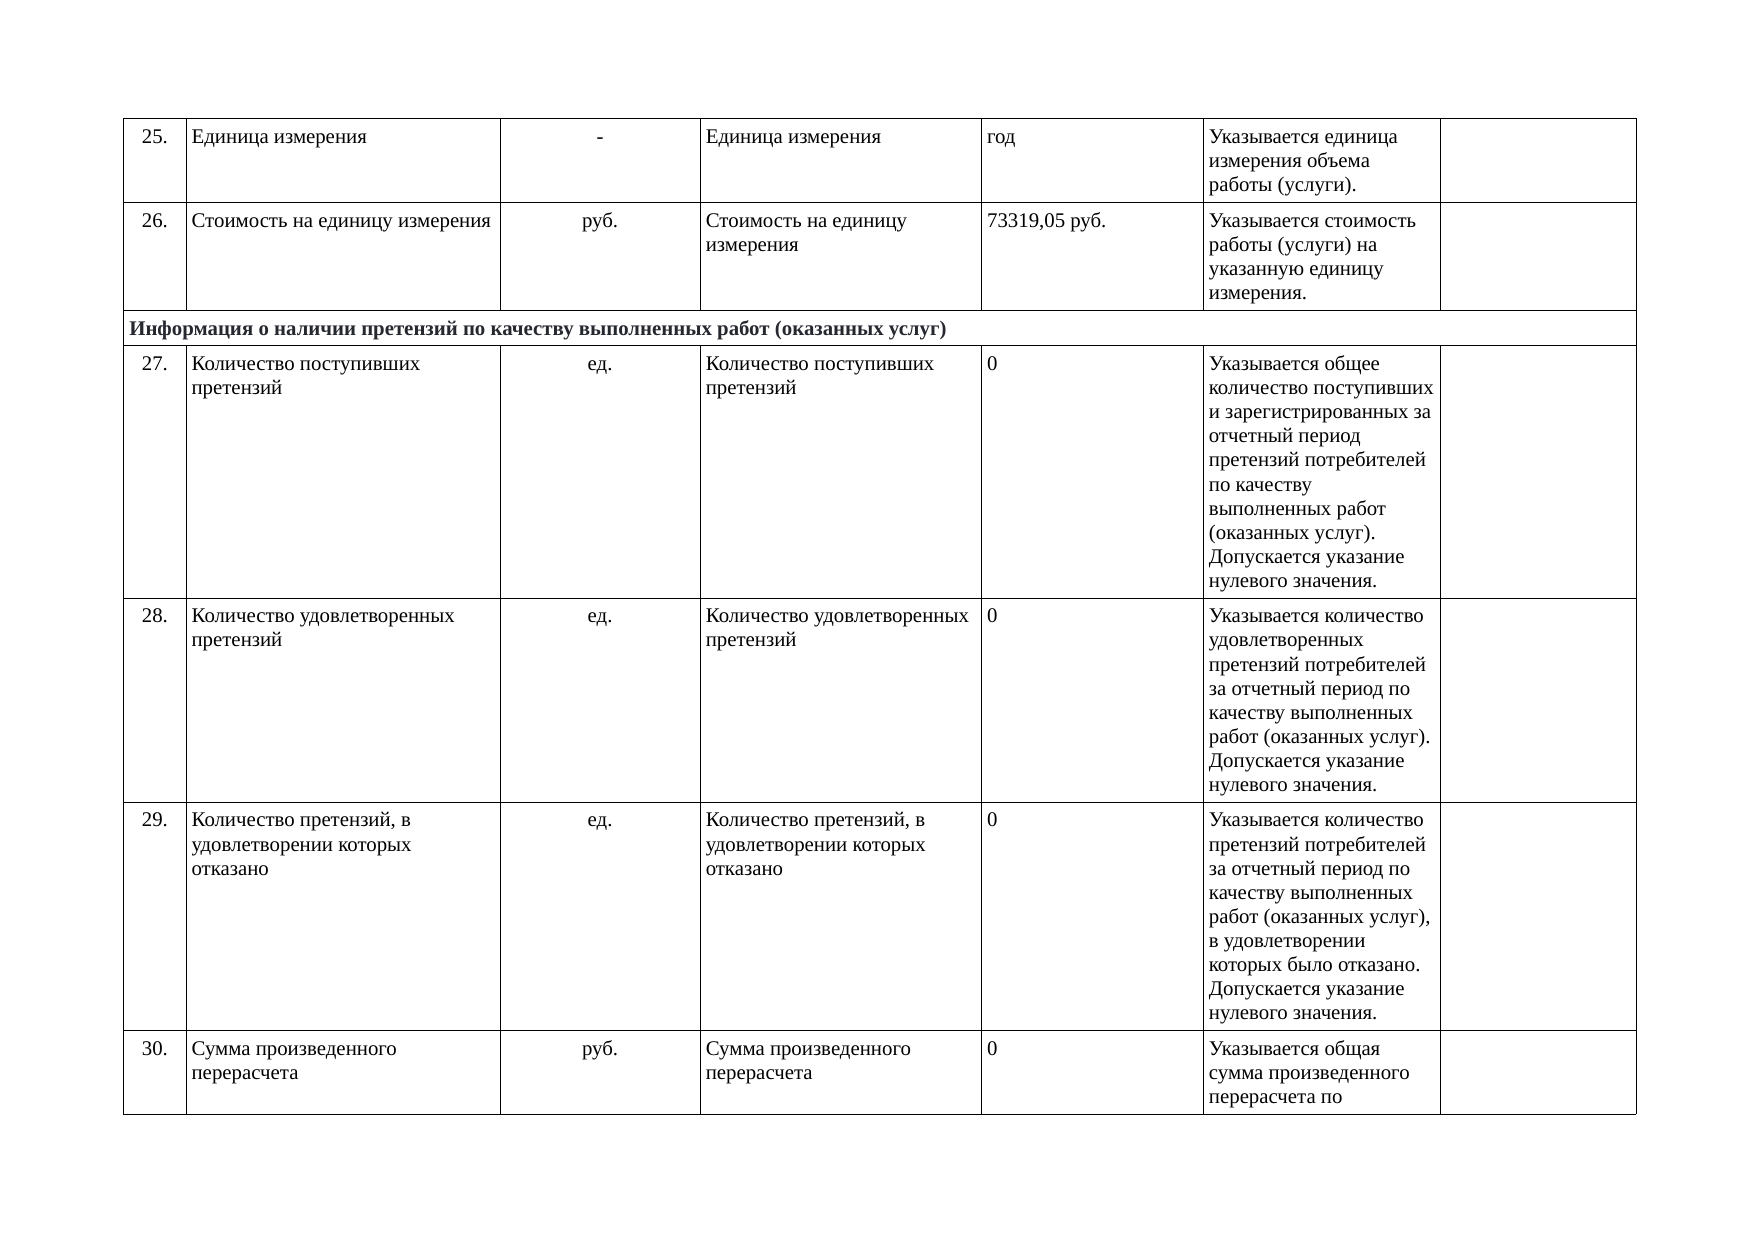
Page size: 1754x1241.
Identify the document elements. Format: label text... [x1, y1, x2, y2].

table_cell ед. [501, 346, 700, 597]
table_cell 0 [982, 599, 1203, 802]
table_cell 28. [124, 599, 186, 802]
table_cell Количество претензий, в удовлетворении которых отказано [701, 803, 981, 1030]
table_cell [1441, 203, 1636, 310]
table_cell Стоимость на единицу измерения [187, 203, 500, 310]
table_cell Указывается количество удовлетворенных претензий потребителей за отчетный период по качеству выполненных работ (оказанных услуг). Допускается указание нулевого значения. [1204, 599, 1440, 802]
table_cell 73319,05 руб. [982, 203, 1203, 310]
table_cell Указывается единица измерения объема работы (услуги). [1204, 119, 1440, 202]
table_cell Количество удовлетворенных претензий [187, 599, 500, 802]
table_cell [1441, 119, 1636, 202]
table_cell Единица измерения [701, 119, 981, 202]
table_cell Количество поступивших претензий [701, 346, 981, 597]
table_cell Указывается количество претензий потребителей за отчетный период по качеству выполненных работ (оказанных услуг), в удовлетворении которых было отказано. Допускается указание нулевого значения. [1204, 803, 1440, 1030]
table_cell [1441, 346, 1636, 597]
table_cell [1441, 599, 1636, 802]
table_cell ед. [501, 599, 700, 802]
table_cell - [501, 119, 700, 202]
table_cell Единица измерения [187, 119, 500, 202]
table_cell год [982, 119, 1203, 202]
table_cell Количество поступивших претензий [187, 346, 500, 597]
table_cell 26. [124, 203, 186, 310]
table_cell Информация о наличии претензий по качеству выполненных работ (оказанных услуг) [124, 311, 1636, 345]
table_cell Количество претензий, в удовлетворении которых отказано [187, 803, 500, 1030]
table_cell 0 [982, 803, 1203, 1030]
table_cell 27. [124, 346, 186, 597]
table_cell Стоимость на единицу измерения [701, 203, 981, 310]
table_cell Количество удовлетворенных претензий [701, 599, 981, 802]
table_cell Указывается стоимость работы (услуги) на указанную единицу измерения. [1204, 203, 1440, 310]
table_cell Указывается общая сумма произведенного перерасчета по [1204, 1031, 1440, 1113]
table_cell 29. [124, 803, 186, 1030]
table_cell 0 [982, 1031, 1203, 1113]
table_cell руб. [501, 1031, 700, 1113]
table_cell ед. [501, 803, 700, 1030]
table_cell 30. [124, 1031, 186, 1113]
table_cell 0 [982, 346, 1203, 597]
table_cell Сумма произведенного перерасчета [187, 1031, 500, 1113]
table_cell [1441, 1031, 1636, 1113]
table_cell Указывается общее количество поступивших и зарегистрированных за отчетный период претензий потребителей по качеству выполненных работ (оказанных услуг). Допускается указание нулевого значения. [1204, 346, 1440, 597]
table_cell [1441, 803, 1636, 1030]
table_cell 25. [124, 119, 186, 202]
table_cell руб. [501, 203, 700, 310]
table_cell Сумма произведенного перерасчета [701, 1031, 981, 1113]
